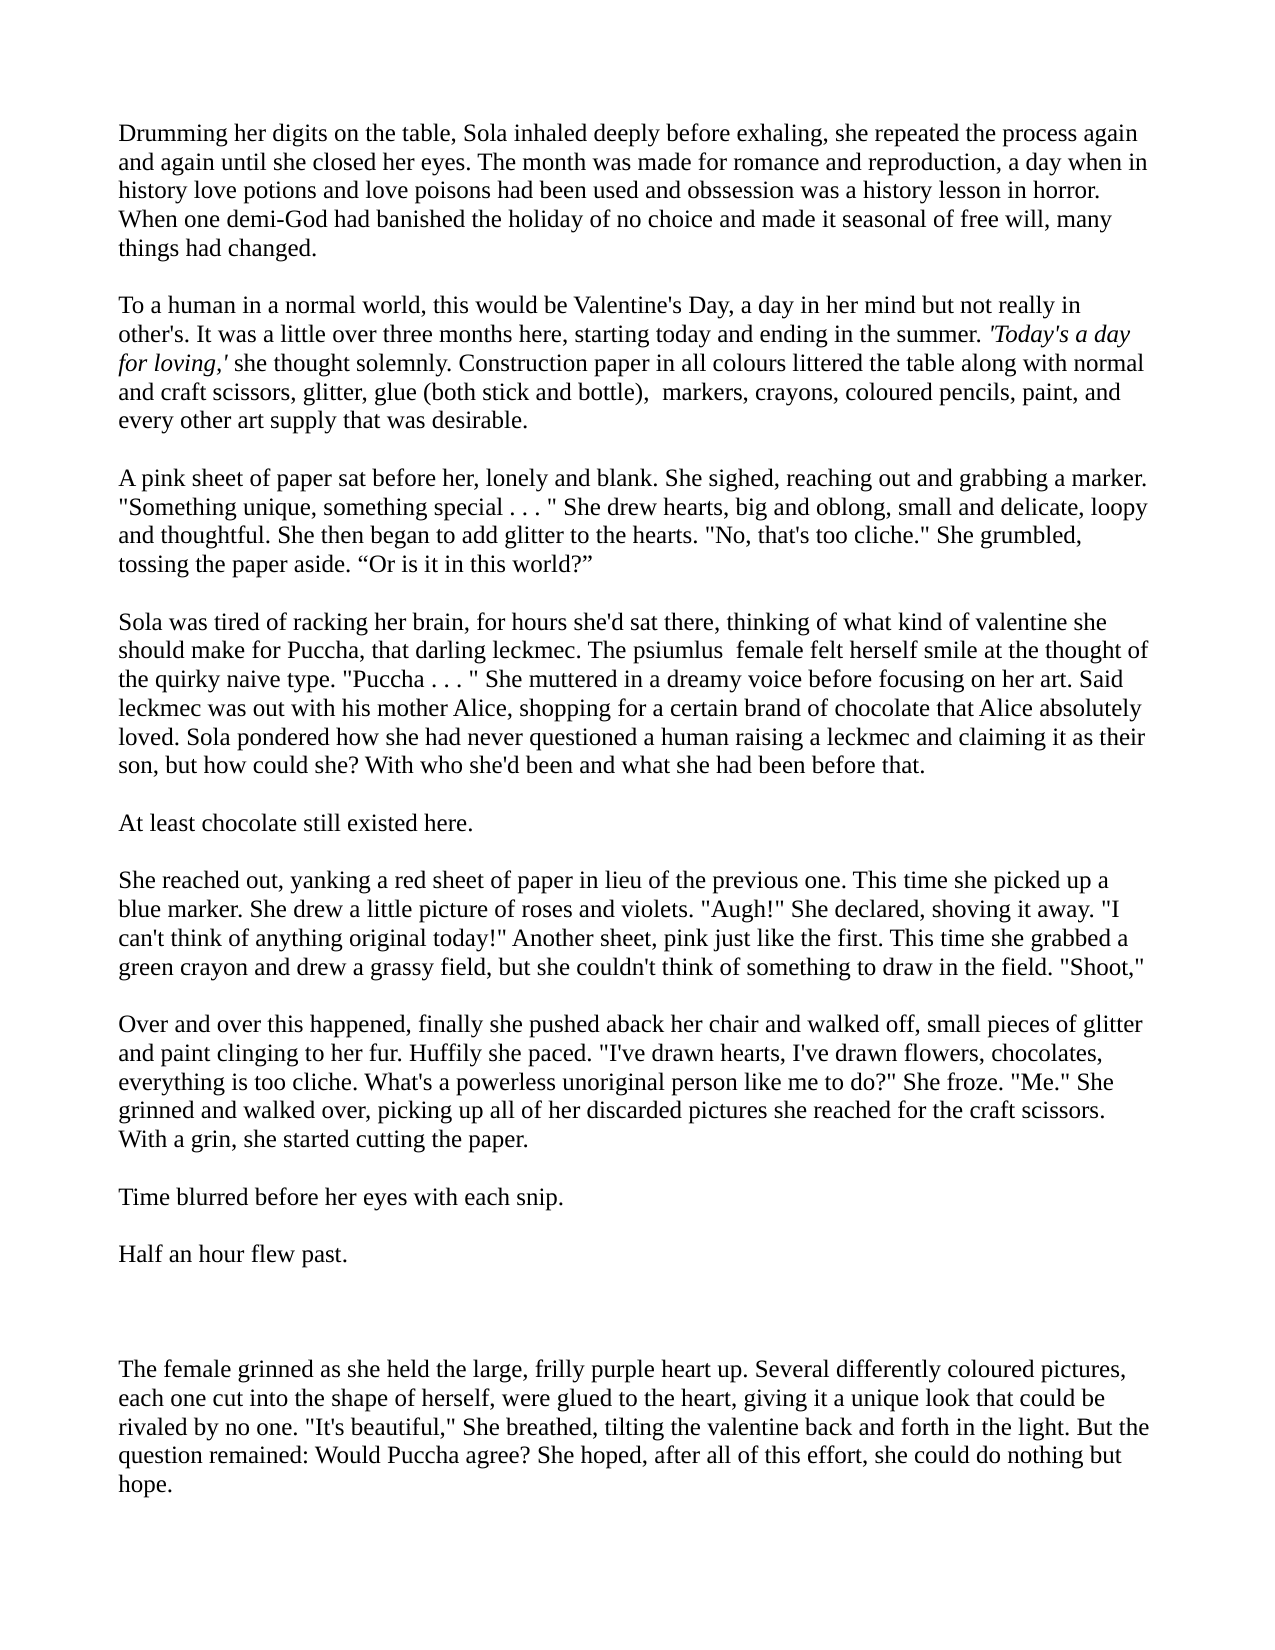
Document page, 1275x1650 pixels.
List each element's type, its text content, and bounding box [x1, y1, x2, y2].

text The female grinned as she held the large, frilly purple heart up. Several differently coloured pictures, each one cut into the shape of herself, were glued to the heart, giving it a unique look that could be rivaled by no one. "It's beautiful," She breathed, tilting the valentine back and forth in the light. But the question remained: Would Puccha agree? She hoped, after all of this effort, she could do nothing but hope. [118, 1297, 1157, 1527]
text Drumming her digits on the table, Sola inhaled deeply before exhaling, she repeated the process again and again until she closed her eyes. The month was made for romance and reproduction, a day when in history love potions and love poisons had been used and obssession was a history lesson in horror. When one demi-God had banished the holiday of no choice and made it seasonal of free will, many things had changed. To a human in a normal world, this would be Valentine's Day, a day in her mind but not really in other's. It was a little over three months here, starting today and ending in the summer. 'Today's a day for loving,' she thought solemnly. Construction paper in all colours littered the table along with normal and craft scissors, glitter, glue (both stick and bottle), markers, crayons, coloured pencils, paint, and every other art supply that was desirable. A pink sheet of paper sat before her, lonely and blank. She sighed, reaching out and grabbing a marker. "Something unique, something special . . . " She drew hearts, big and oblong, small and delicate, loopy and thoughtful. She then began to add glitter to the hearts. "No, that's too cliche." She grumbled, tossing the paper aside. “Or is it in this world?” Sola was tired of racking her brain, for hours she'd sat there, thinking of what kind of valentine she should make for Puccha, that darling leckmec. The psiumlus female felt herself smile at the thought of the quirky naive type. "Puccha . . . " She muttered in a dreamy voice before focusing on her art. Said leckmec was out with his mother Alice, shopping for a certain brand of chocolate that Alice absolutely loved. Sola pondered how she had never questioned a human raising a leckmec and claiming it as their son, but how could she? With who she'd been and what she had been before that. [118, 118, 1157, 779]
text At least chocolate still existed here. She reached out, yanking a red sheet of paper in lieu of the previous one. This time she picked up a blue marker. She drew a little picture of roses and violets. "Augh!" She declared, shoving it away. "I can't think of anything original today!" Another sheet, pink just like the first. This time she grabbed a green crayon and drew a grassy field, but she couldn't think of something to draw in the field. "Shoot," Over and over this happened, finally she pushed aback her chair and walked off, small pieces of glitter and paint clinging to her fur. Huffily she paced. "I've drawn hearts, I've drawn flowers, chocolates, everything is too cliche. What's a powerless unoriginal person like me to do?" She froze. "Me." She grinned and walked over, picking up all of her discarded pictures she reached for the craft scissors. With a grin, she started cutting the paper. Time blurred before her eyes with each snip. [118, 808, 1157, 1211]
text Half an hour flew past. [118, 1239, 1157, 1268]
